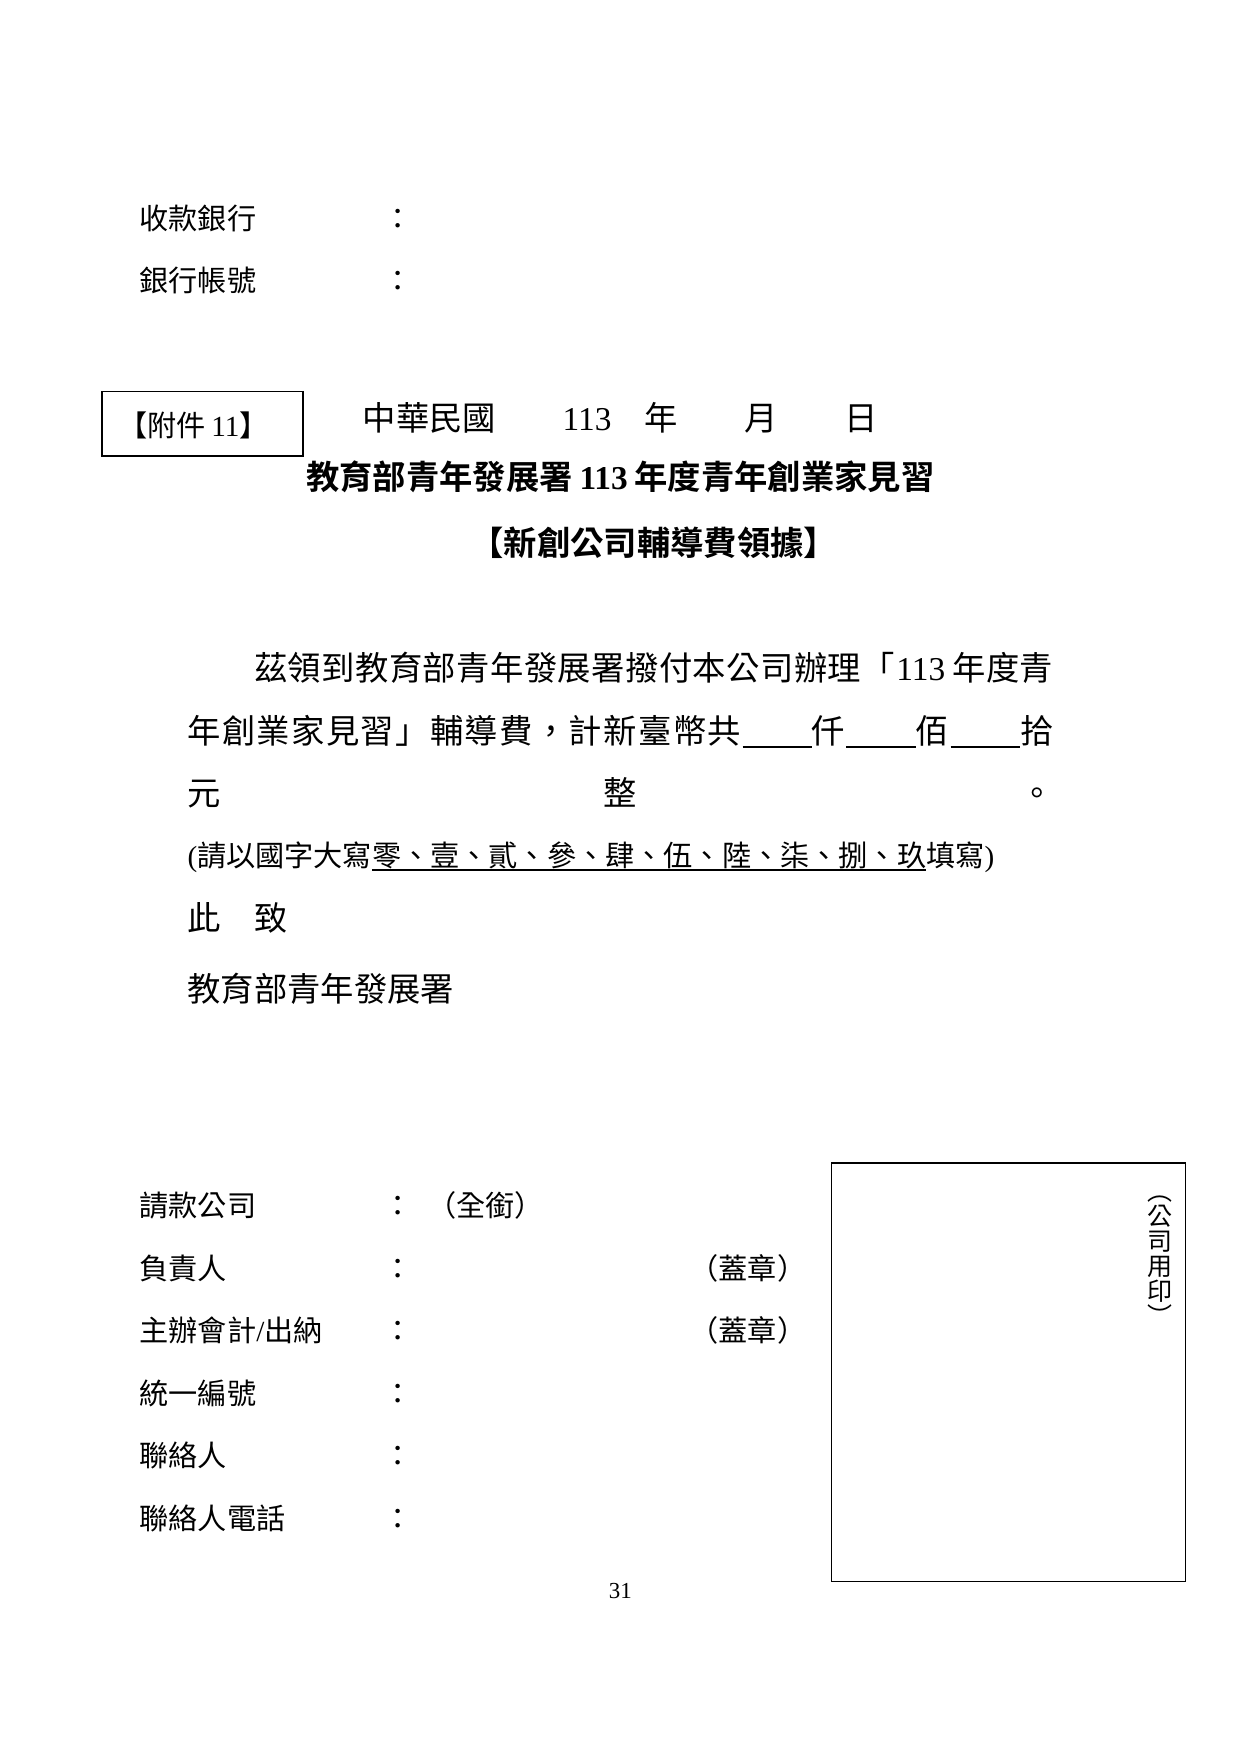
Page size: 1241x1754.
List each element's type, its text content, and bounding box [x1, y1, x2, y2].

table_cell ： [390, 1350, 819, 1412]
table_cell ： （蓋章） [390, 1287, 819, 1350]
table_header 請款公司 [139, 1162, 390, 1225]
table_cell ： （蓋章） [390, 1225, 819, 1287]
table_cell ： [390, 237, 819, 300]
text 教育部青年發展署 [187, 946, 1053, 1008]
table_header ： （全銜） [390, 1162, 819, 1225]
text [103, 392, 302, 455]
table_cell 負責人 [139, 1225, 390, 1287]
table_cell 聯絡人電話 [139, 1475, 390, 1537]
text 【附件11】 [118, 403, 287, 445]
table_cell 聯絡人 [139, 1412, 390, 1475]
text 中華民國 113 年 月 日 [304, 393, 1053, 439]
text 【新創公司輔導費領據】 [187, 500, 1053, 562]
text 此 致 [187, 875, 1053, 937]
table_cell ： [390, 1475, 819, 1537]
text 教育部青年發展署113年度青年創業家見習 [187, 450, 1053, 500]
text 茲領到教育部青年發展署撥付本公司辦理「113年度青年創業家見習」輔導費，計新臺幣共 仟 佰 拾 元整。 (請以國字大寫零、壹、貳、參、肆、伍、陸、柒、捌、玖填寫) [187, 625, 1053, 875]
table_cell ： [390, 1412, 819, 1475]
table_cell 統一編號 [139, 1350, 390, 1412]
table_cell 主辦會計/出納 [139, 1287, 390, 1350]
table_cell 收款銀行 [139, 175, 390, 237]
table_cell ： [390, 175, 819, 237]
table_cell 銀行帳號 [139, 237, 390, 300]
